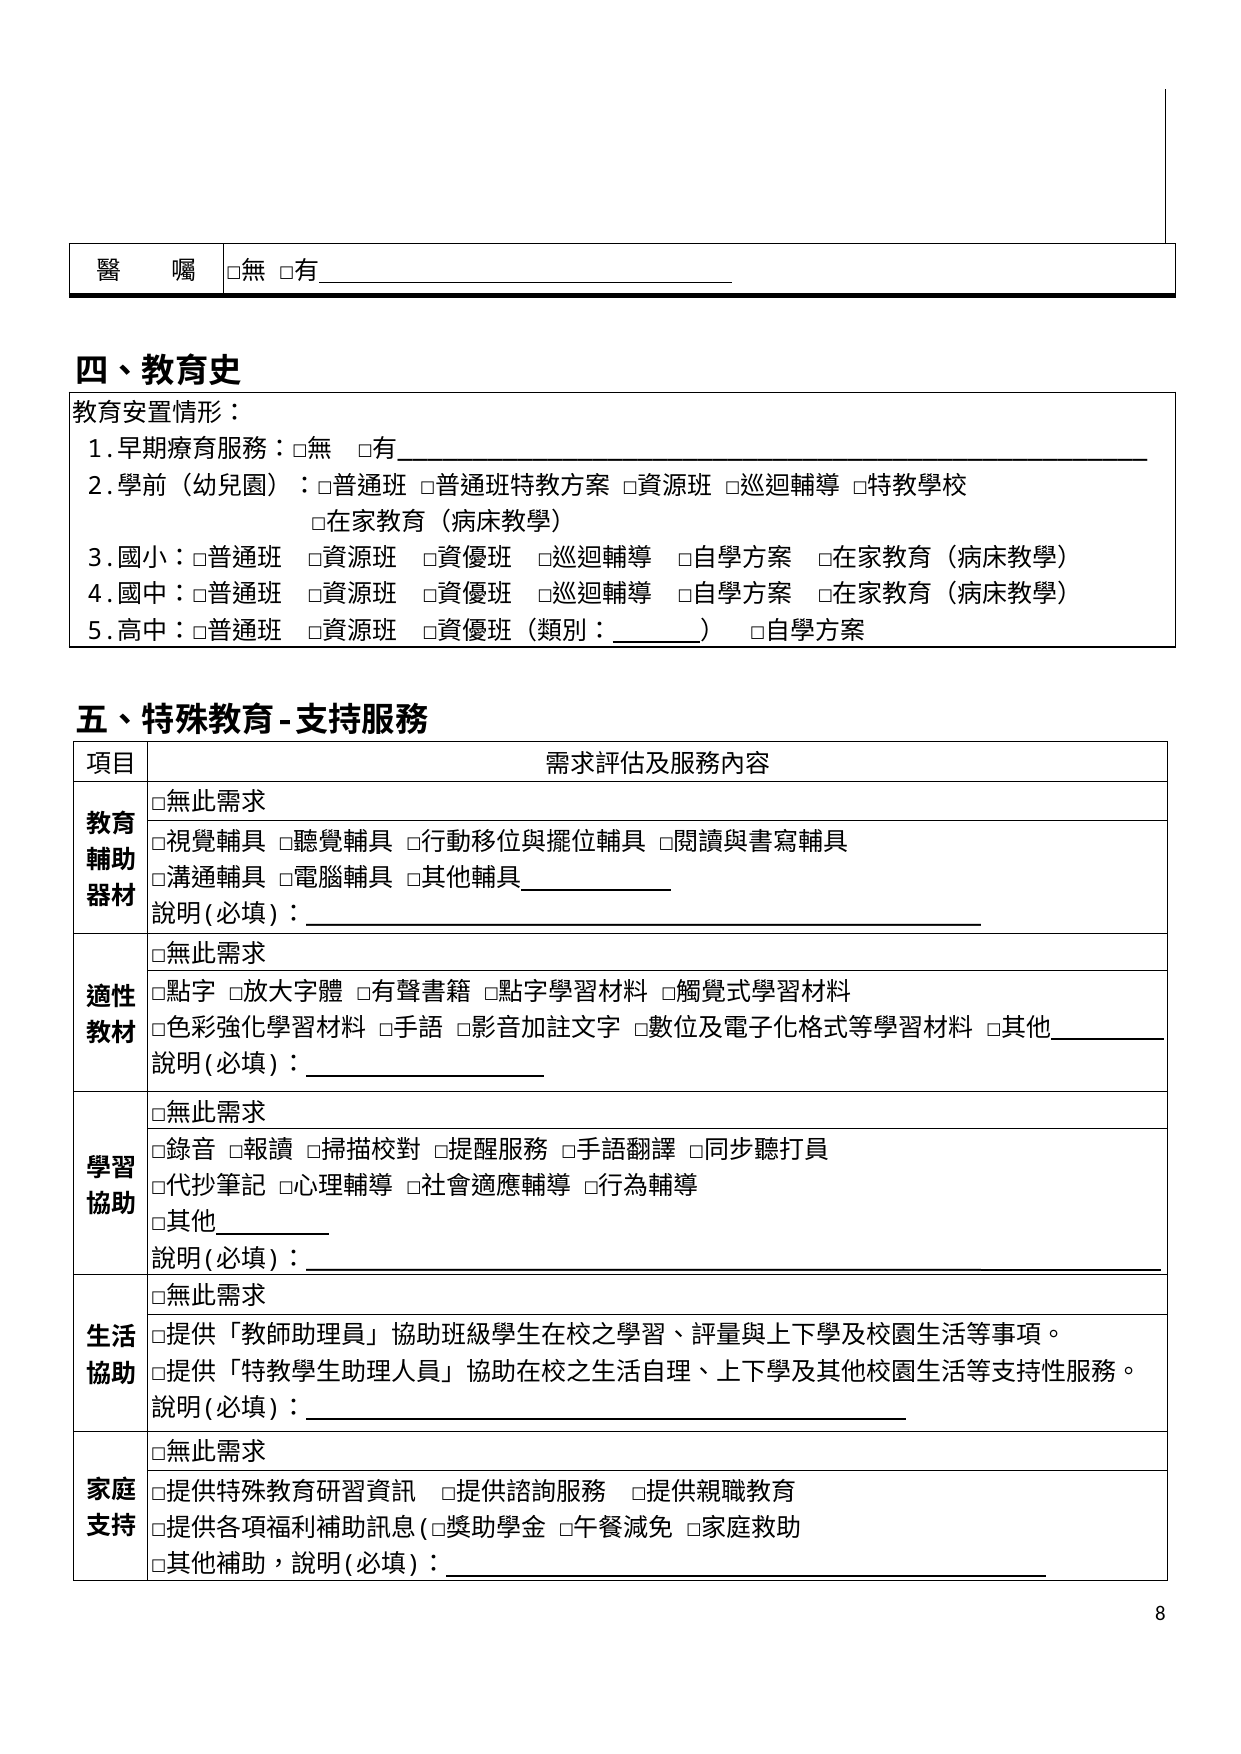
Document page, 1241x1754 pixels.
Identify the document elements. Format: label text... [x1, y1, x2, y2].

table_cell ☐無此需求 [148, 782, 1167, 820]
table_cell ☐無此需求 [148, 1092, 1167, 1128]
table_header 需求評估及服務內容 [148, 742, 1167, 781]
table_cell ☐點字 ☐放大字體 ☐有聲書籍 ☐點字學習材料 ☐觸覺式學習材料 ☐色彩強化學習材料 ☐手語 ☐影音加註文字 ☐數位及電子化格式等學習材料 ☐其他 說明(必填)： [148, 971, 1167, 1091]
table_header 教育安置情形： 1.早期療育服務：☐無 ☐有__________________________________________________ 2.學前（幼兒園）：☐普通班 ☐普通班特教方案 ☐資源班 ☐巡迴輔導 ☐特教學校 ☐在家教育（病床教學） 3.國小：☐普通班 ☐資源班 ☐資優班 ☐巡迴輔導 ☐自學方案 ☐在家教育（病床教學） 4.國中：☐普通班 ☐資源班 ☐資優班 ☐巡迴輔導 ☐自學方案 ☐在家教育（病床教學） 5.高中：☐普通班 ☐資源班 ☐資優班（類別： ） ☐自學方案 [70, 393, 1175, 646]
table_cell 適性教材 [74, 934, 147, 1091]
table_cell ☐提供特殊教育研習資訊 ☐提供諮詢服務 ☐提供親職教育 ☐提供各項福利補助訊息(☐獎助學金 ☐午餐減免 ☐家庭救助 ☐其他補助，說明(必填)： [148, 1471, 1167, 1580]
table_cell 教育輔助器材 [74, 782, 147, 933]
table_cell 醫 囑 [70, 244, 223, 293]
table_cell ☐錄音 ☐報讀 ☐掃描校對 ☐提醒服務 ☐手語翻譯 ☐同步聽打員 ☐代抄筆記 ☐心理輔導 ☐社會適應輔導 ☐行為輔導 ☐其他 說明(必填)：_____________________________________________ [148, 1129, 1167, 1274]
table_header 項目 [74, 742, 147, 781]
table_cell 生活協助 [74, 1275, 147, 1431]
table_cell ☐無此需求 [148, 934, 1167, 970]
text 五、特殊教育-支持服務 [75, 693, 1165, 741]
table_cell ☐視覺輔具 ☐聽覺輔具 ☐行動移位與擺位輔具 ☐閱讀與書寫輔具 ☐溝通輔具 ☐電腦輔具 ☐其他輔具 說明(必填)：_____________________________________________ [148, 821, 1167, 933]
table_cell ☐提供「教師助理員」協助班級學生在校之學習、評量與上下學及校園生活等事項。 ☐提供「特教學生助理人員」協助在校之生活自理、上下學及其他校園生活等支持性服務。 說明(必填)： [148, 1315, 1167, 1431]
table_cell ☐無 ☐有 [224, 244, 1175, 293]
table_cell ☐無此需求 [148, 1432, 1167, 1470]
table_cell 學習協助 [74, 1092, 147, 1274]
text 四、教育史 [75, 343, 1165, 392]
table_cell ☐無此需求 [148, 1275, 1167, 1314]
table_cell 家庭支持 [74, 1432, 147, 1580]
